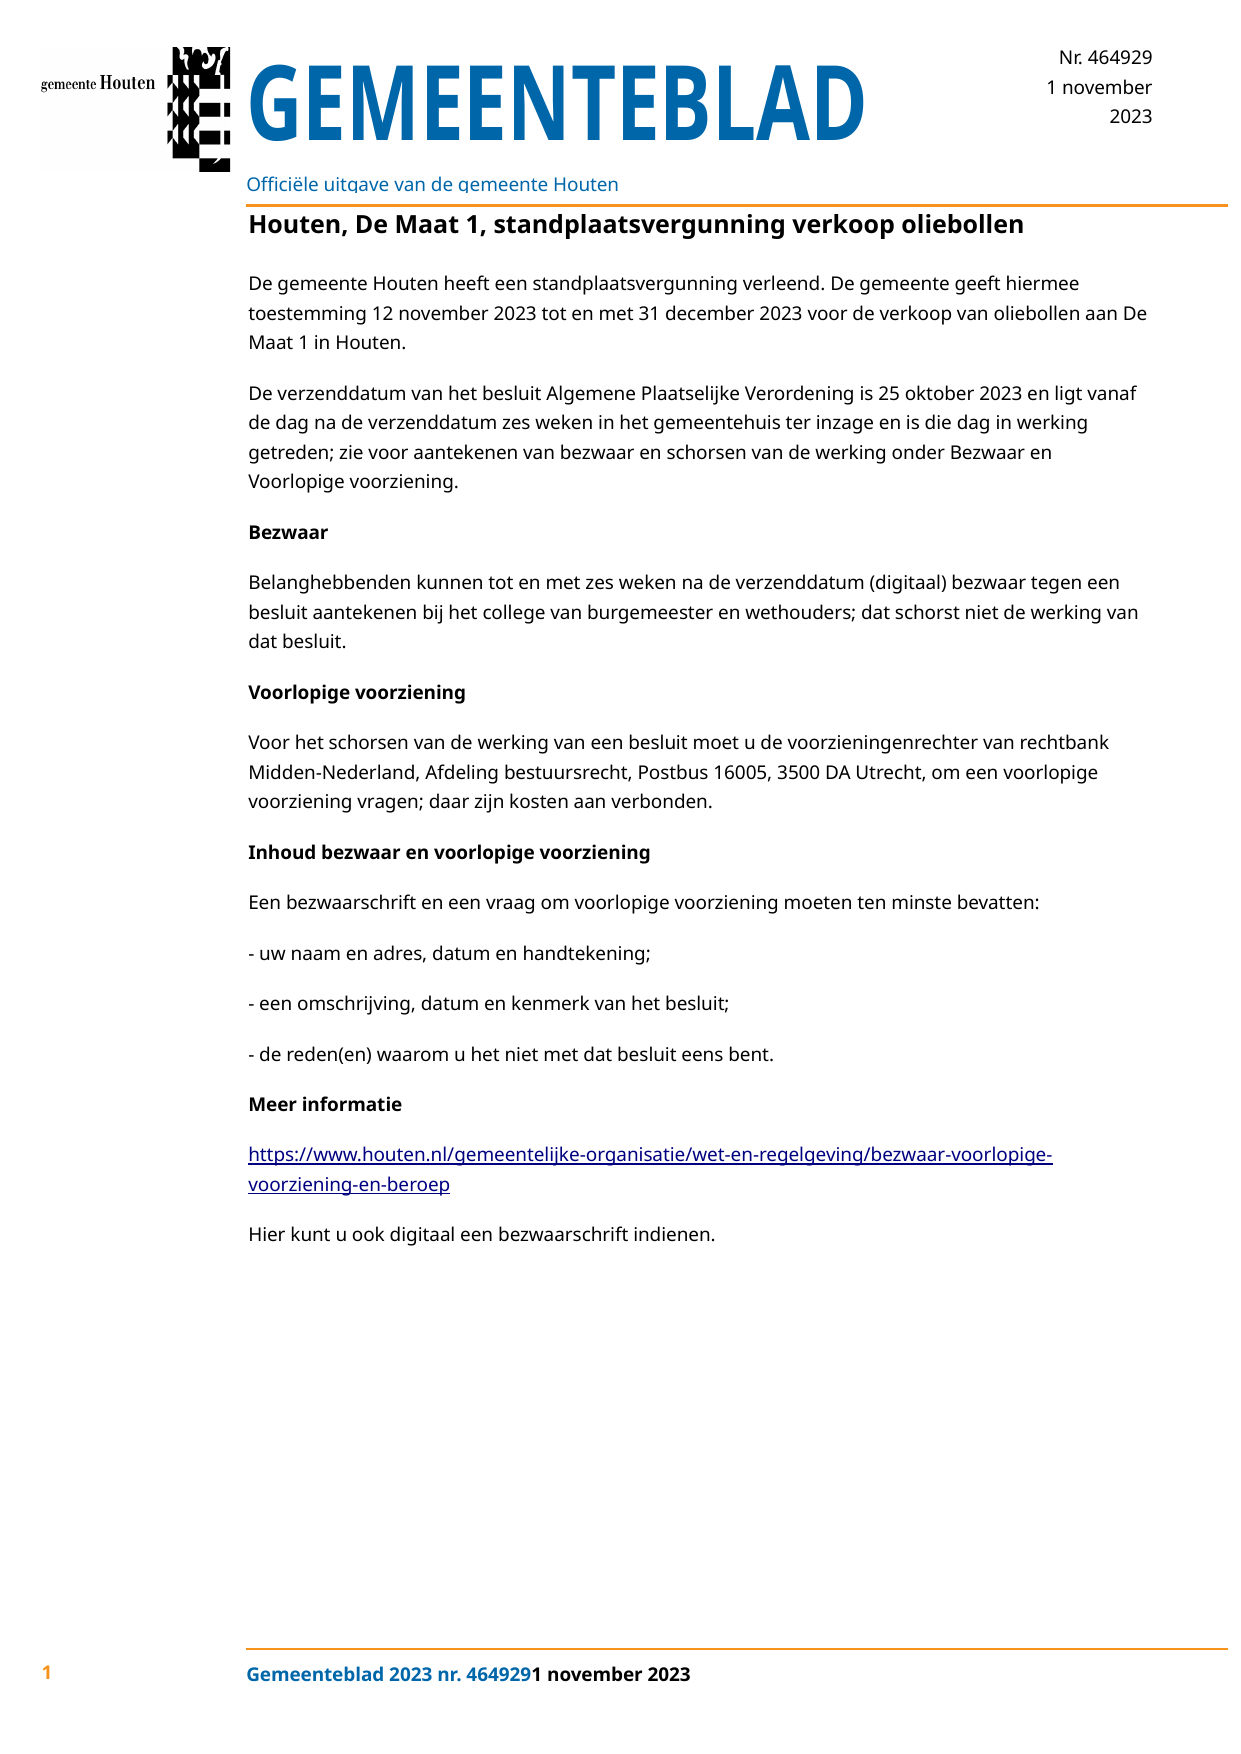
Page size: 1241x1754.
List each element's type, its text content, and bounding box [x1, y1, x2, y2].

picture [41, 47, 231, 172]
text - de reden(en) waarom u het niet met dat besluit eens bent. [248, 1041, 1152, 1066]
text Houten, De Maat 1, standplaatsvergunning verkoop oliebollen [248, 207, 1152, 241]
text - uw naam en adres, datum en handtekening; [248, 940, 1152, 966]
text - een omschrijving, datum en kenmerk van het besluit; [248, 990, 1152, 1016]
text Een bezwaarschrift en een vraag om voorlopige voorziening moeten ten minste bevatten: [248, 889, 1152, 915]
text Inhoud bezwaar en voorlopige voorziening [248, 839, 1152, 865]
text Hier kunt u ook digitaal een bezwaarschrift indienen. [248, 1222, 1152, 1247]
text Voorlopige voorziening [248, 679, 1152, 705]
text https://www.houten.nl/gemeentelijke-organisatie/wet-en-regelgeving/bezwaar-voorlopige-voorziening-en-beroep [248, 1142, 1152, 1197]
text Belanghebbenden kunnen tot en met zes weken na de verzenddatum (digitaal) bezwaar tegen een besluit aantekenen bij het college van burgemeester en wethouders; dat schorst niet de werking van dat besluit. [248, 569, 1152, 654]
text Voor het schorsen van de werking van een besluit moet u de voorzieningenrechter van rechtbank Midden-Nederland, Afdeling bestuursrecht, Postbus 16005, 3500 DA Utrecht, om een voorlopige voorziening vragen; daar zijn kosten aan verbonden. [248, 729, 1152, 814]
text Bezwaar [248, 519, 1152, 545]
text De verzenddatum van het besluit Algemene Plaatselijke Verordening is 25 oktober 2023 en ligt vanaf de dag na de verzenddatum zes weken in het gemeentehuis ter inzage en is die dag in werking getreden; zie voor aantekenen van bezwaar en schorsen van de werking onder Bezwaar en Voorlopige voorziening. [248, 380, 1152, 494]
text De gemeente Houten heeft een standplaatsvergunning verleend. De gemeente geeft hiermee toestemming 12 november 2023 tot en met 31 december 2023 voor de verkoop van oliebollen aan De Maat 1 in Houten. [248, 270, 1152, 355]
text Meer informatie [248, 1091, 1152, 1117]
